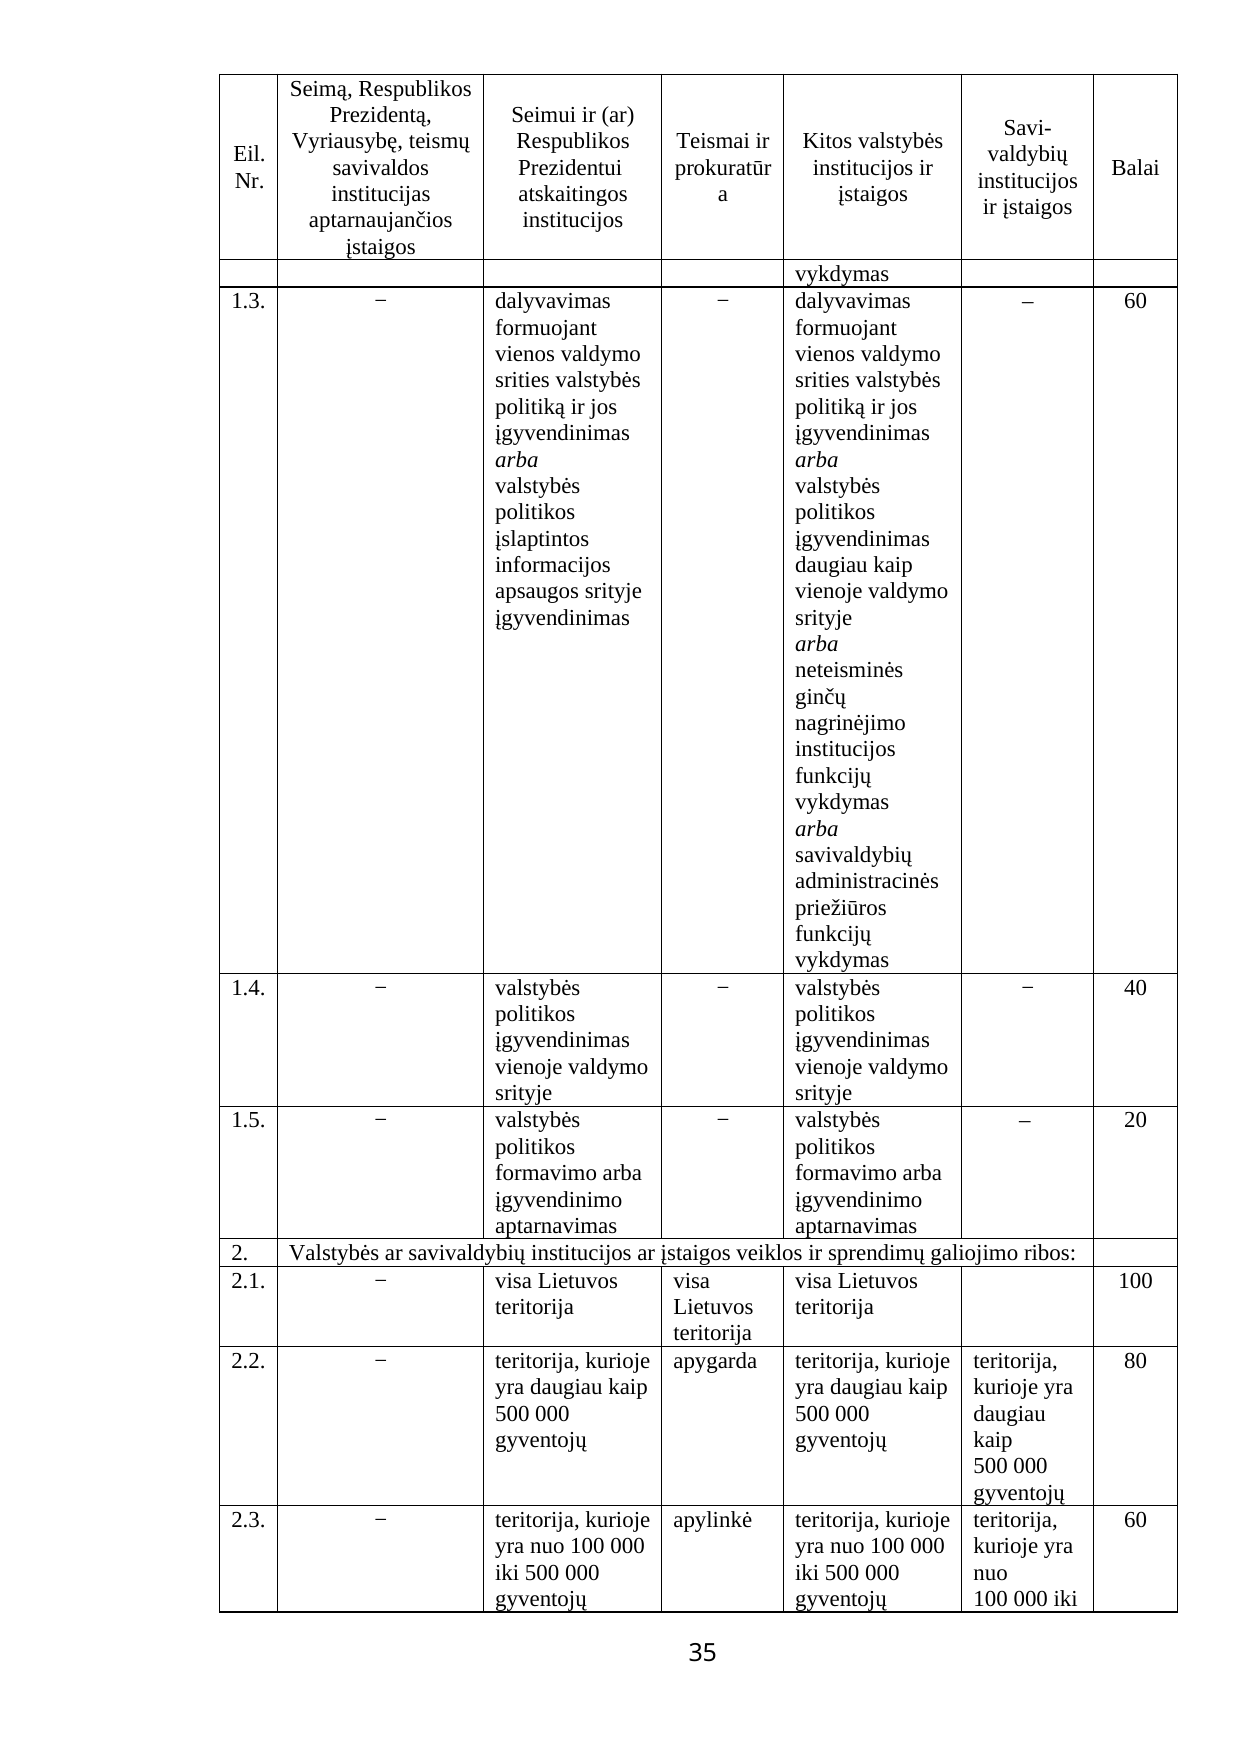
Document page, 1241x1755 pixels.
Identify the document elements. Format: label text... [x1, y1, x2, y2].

table_cell [278, 260, 483, 286]
table_cell 2.1. [220, 1267, 277, 1346]
table_cell 60 [1094, 1506, 1177, 1611]
table_cell visa Lietuvos teritorija [784, 1267, 961, 1346]
table_cell teritorija, kurioje yra daugiau kaip 500 000 gyventojų [962, 1347, 1093, 1505]
table_cell vykdymas [784, 260, 961, 286]
table_header Kitos valstybės institucijos ir įstaigos [784, 75, 961, 259]
table_cell − [278, 1506, 483, 1611]
table_header Seimui ir (ar) Respublikos Prezidentui atskaitingos institucijos [484, 75, 661, 259]
table_cell 20 [1094, 1107, 1177, 1238]
table_cell [1094, 1239, 1177, 1266]
table_cell teritorija, kurioje yra nuo 100 000 iki 500 000 gyventojų [484, 1506, 661, 1611]
table_cell 100 [1094, 1267, 1177, 1346]
table_cell − [662, 288, 783, 973]
table_cell teritorija, kurioje yra daugiau kaip 500 000 gyventojų [484, 1347, 661, 1505]
table_cell − [662, 974, 783, 1106]
table_header Balai [1094, 75, 1177, 259]
table_cell [962, 1267, 1093, 1346]
table_cell [662, 260, 783, 286]
table_cell – [962, 1107, 1093, 1238]
table_cell valstybės politikos formavimo arba įgyvendinimo aptarnavimas [484, 1107, 661, 1238]
table_cell 1.4. [220, 974, 277, 1106]
table_cell apylinkė [662, 1506, 783, 1611]
table_cell teritorija, kurioje yra nuo 100 000 iki [962, 1506, 1093, 1611]
table_cell 1.5. [220, 1107, 277, 1238]
table_cell 60 [1094, 288, 1177, 973]
table_cell valstybės politikos įgyvendinimas vienoje valdymo srityje [484, 974, 661, 1106]
table_cell dalyvavimas formuojant vienos valdymo srities valstybės politiką ir jos įgyvendinimas arba valstybės politikos įslaptintos informacijos apsaugos srityje įgyvendinimas [484, 288, 661, 973]
table_cell – [962, 288, 1093, 973]
table_cell [1094, 260, 1177, 286]
table_cell − [278, 1267, 483, 1346]
table_header Teismai ir prokuratūra [662, 75, 783, 259]
table_cell valstybės politikos įgyvendinimas vienoje valdymo srityje [784, 974, 961, 1106]
table_cell [220, 260, 277, 286]
table_cell 2. [220, 1239, 277, 1266]
table_cell Valstybės ar savivaldybių institucijos ar įstaigos veiklos ir sprendimų galiojimo ribos: [278, 1239, 1093, 1266]
table_cell 2.3. [220, 1506, 277, 1611]
table_cell − [278, 1107, 483, 1238]
table_cell − [278, 974, 483, 1106]
table_cell 2.2. [220, 1347, 277, 1505]
table_header Seimą, Respublikos Prezidentą, Vyriausybę, teismų savivaldos institucijas aptarnaujančios įstaigos [278, 75, 483, 259]
table_cell visa Lietuvos teritorija [662, 1267, 783, 1346]
table_cell − [278, 1347, 483, 1505]
table_cell 80 [1094, 1347, 1177, 1505]
table_cell − [662, 1107, 783, 1238]
table_cell dalyvavimas formuojant vienos valdymo srities valstybės politiką ir jos įgyvendinimas arba valstybės politikos įgyvendinimas daugiau kaip vienoje valdymo srityje arba neteisminės ginčų nagrinėjimo institucijos funkcijų vykdymas arba savivaldybių administracinės priežiūros funkcijų vykdymas [784, 288, 961, 973]
table_cell teritorija, kurioje yra daugiau kaip 500 000 gyventojų [784, 1347, 961, 1505]
table_cell [962, 260, 1093, 286]
table_cell − [278, 288, 483, 973]
table_cell − [962, 974, 1093, 1106]
table_cell visa Lietuvos teritorija [484, 1267, 661, 1346]
table_cell apygarda [662, 1347, 783, 1505]
table_cell 1.3. [220, 288, 277, 973]
table_cell valstybės politikos formavimo arba įgyvendinimo aptarnavimas [784, 1107, 961, 1238]
table_cell 40 [1094, 974, 1177, 1106]
table_header Eil. Nr. [220, 75, 277, 259]
table_cell teritorija, kurioje yra nuo 100 000 iki 500 000 gyventojų [784, 1506, 961, 1611]
table_header Savi-valdybių institucijos ir įstaigos [962, 75, 1093, 259]
